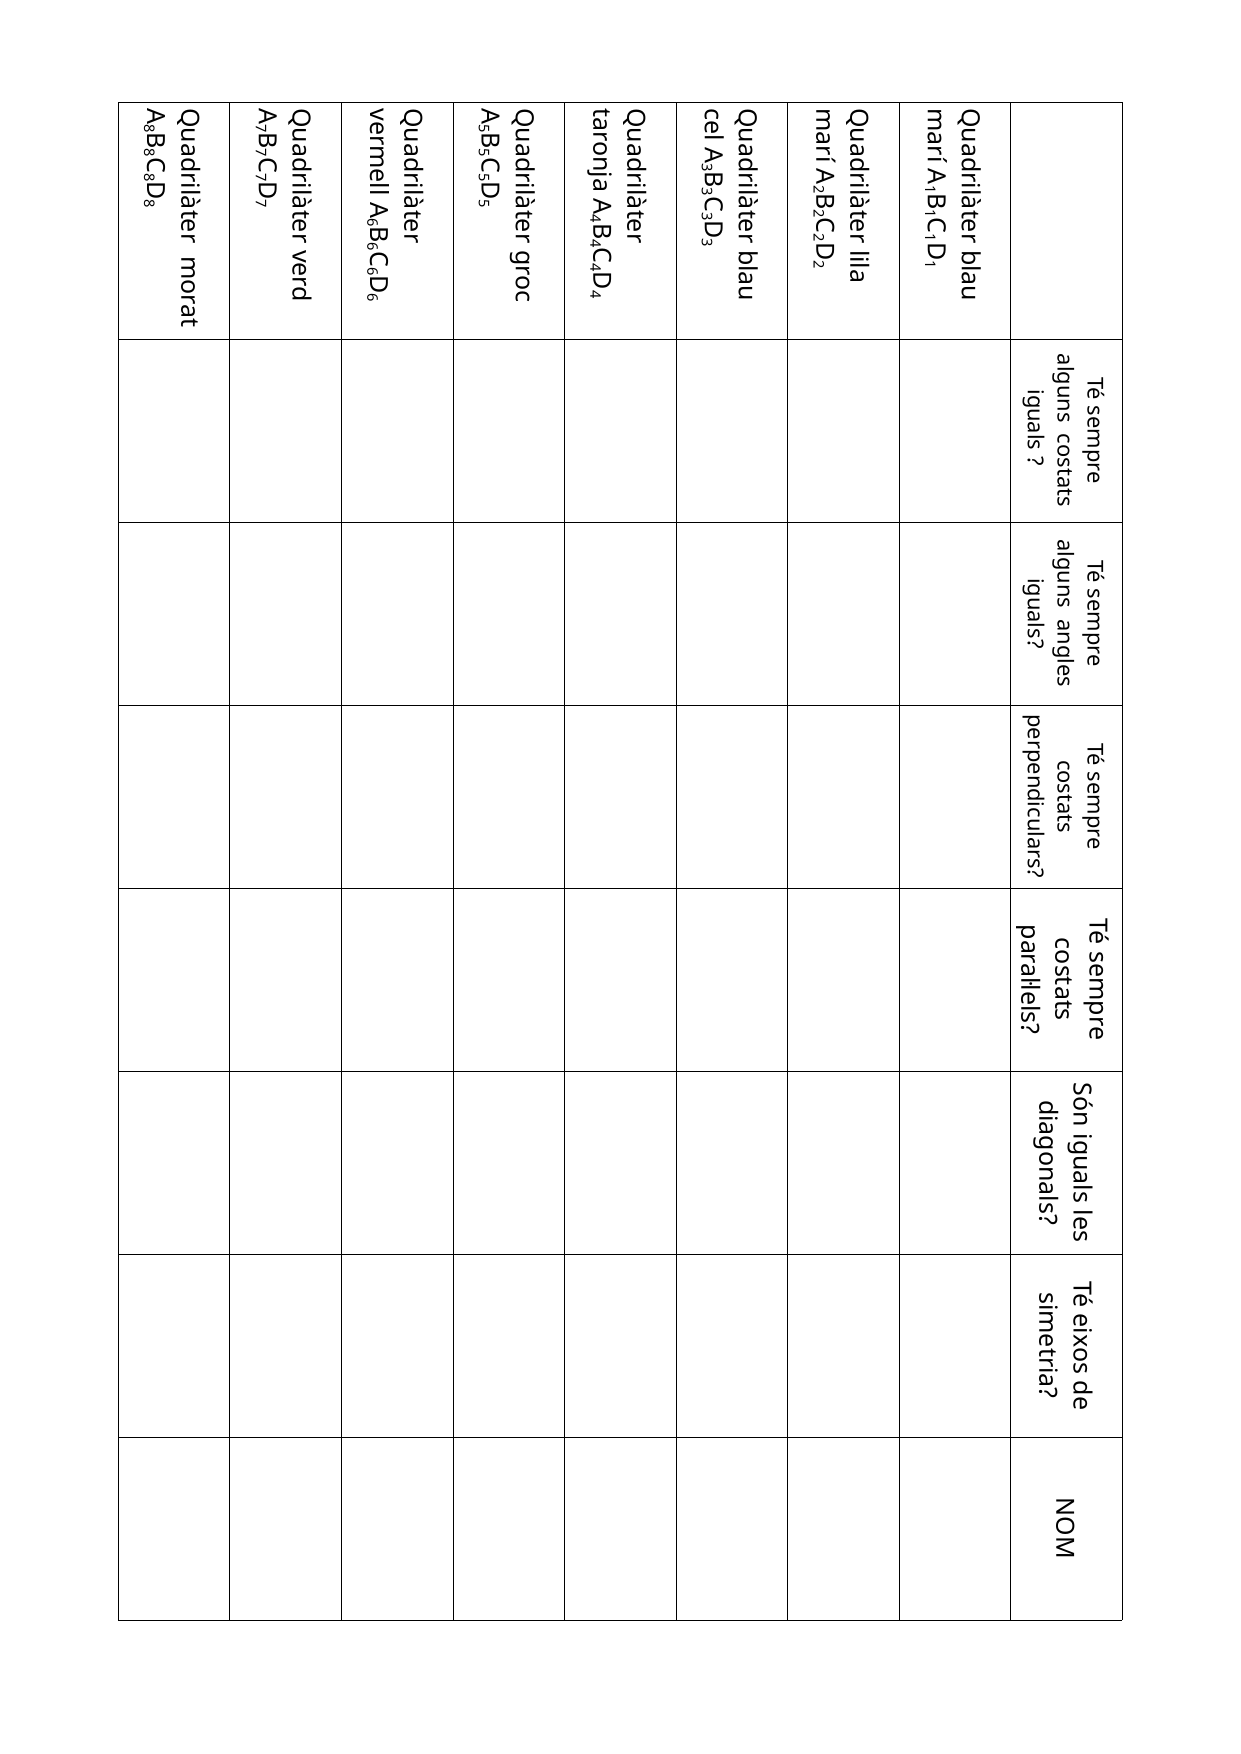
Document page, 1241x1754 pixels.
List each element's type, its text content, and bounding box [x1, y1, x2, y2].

table_cell [454, 1255, 564, 1437]
table_cell [565, 1438, 676, 1620]
table_cell [900, 1438, 1010, 1620]
table_cell [677, 706, 787, 888]
table_cell [677, 889, 787, 1071]
table_cell [342, 706, 453, 888]
table_cell Són iguals les diagonals? [1011, 1072, 1122, 1254]
table_cell [342, 889, 453, 1071]
table_cell [454, 706, 564, 888]
table_cell [119, 1438, 229, 1620]
table_cell [342, 1072, 453, 1254]
table_cell [342, 1438, 453, 1620]
table_cell [342, 340, 453, 522]
table_cell [788, 1072, 899, 1254]
table_cell [900, 889, 1010, 1071]
table_cell [788, 523, 899, 704]
table_cell [788, 1438, 899, 1620]
table_cell [677, 1438, 787, 1620]
table_cell Té sempre costats paral·lels? [1011, 889, 1122, 1071]
table_header Quadrilàter blau cel A3B3C3D3 [677, 103, 787, 338]
table_cell [454, 340, 564, 522]
table_cell [900, 1072, 1010, 1254]
table_header Quadrilàter groc A5B5C5D5 [454, 103, 564, 338]
table_cell Té sempre costats perpendiculars? [1011, 706, 1122, 888]
table_cell [454, 1072, 564, 1254]
table_cell [900, 706, 1010, 888]
table_header Quadrilàter blau marí A1B1C1D1 [900, 103, 1010, 338]
table_cell [454, 523, 564, 704]
table_cell [788, 706, 899, 888]
table_cell [119, 706, 229, 888]
table_cell [119, 1255, 229, 1437]
table_cell [454, 1438, 564, 1620]
table_header Quadrilàter verd A7B7C7D7 [230, 103, 341, 338]
table_cell [230, 1438, 341, 1620]
table_header Quadrilàter morat A8B8C8D8 [119, 103, 229, 338]
table_header [1011, 103, 1122, 338]
table_cell Té sempre alguns costats iguals ? [1011, 340, 1122, 522]
table_cell [119, 523, 229, 704]
table_cell [565, 1072, 676, 1254]
table_cell [900, 1255, 1010, 1437]
table_cell [565, 889, 676, 1071]
table_cell [230, 523, 341, 704]
table_cell [342, 1255, 453, 1437]
table_cell [342, 523, 453, 704]
table_cell Té eixos de simetria? [1011, 1255, 1122, 1437]
table_cell [900, 523, 1010, 704]
table_cell [119, 889, 229, 1071]
table_cell [788, 889, 899, 1071]
table_cell NOM [1011, 1438, 1122, 1620]
table_cell [788, 1255, 899, 1437]
table_cell [230, 889, 341, 1071]
table_cell [565, 706, 676, 888]
table_cell Té sempre alguns angles iguals? [1011, 523, 1122, 704]
table_header Quadrilàter taronja A4B4C4D4 [565, 103, 676, 338]
table_cell [677, 1255, 787, 1437]
table_cell [230, 1255, 341, 1437]
table_header Quadrilàter lila marí A2B2C2D2 [788, 103, 899, 338]
table_cell [119, 1072, 229, 1254]
table_cell [230, 340, 341, 522]
table_cell [230, 1072, 341, 1254]
table_cell [788, 340, 899, 522]
table_header Quadrilàter vermell A6B6C6D6 [342, 103, 453, 338]
table_cell [677, 523, 787, 704]
table_cell [565, 523, 676, 704]
table_cell [900, 340, 1010, 522]
table_cell [677, 340, 787, 522]
table_cell [230, 706, 341, 888]
table_cell [454, 889, 564, 1071]
table_cell [565, 1255, 676, 1437]
table_cell [119, 340, 229, 522]
table_cell [677, 1072, 787, 1254]
table_cell [565, 340, 676, 522]
